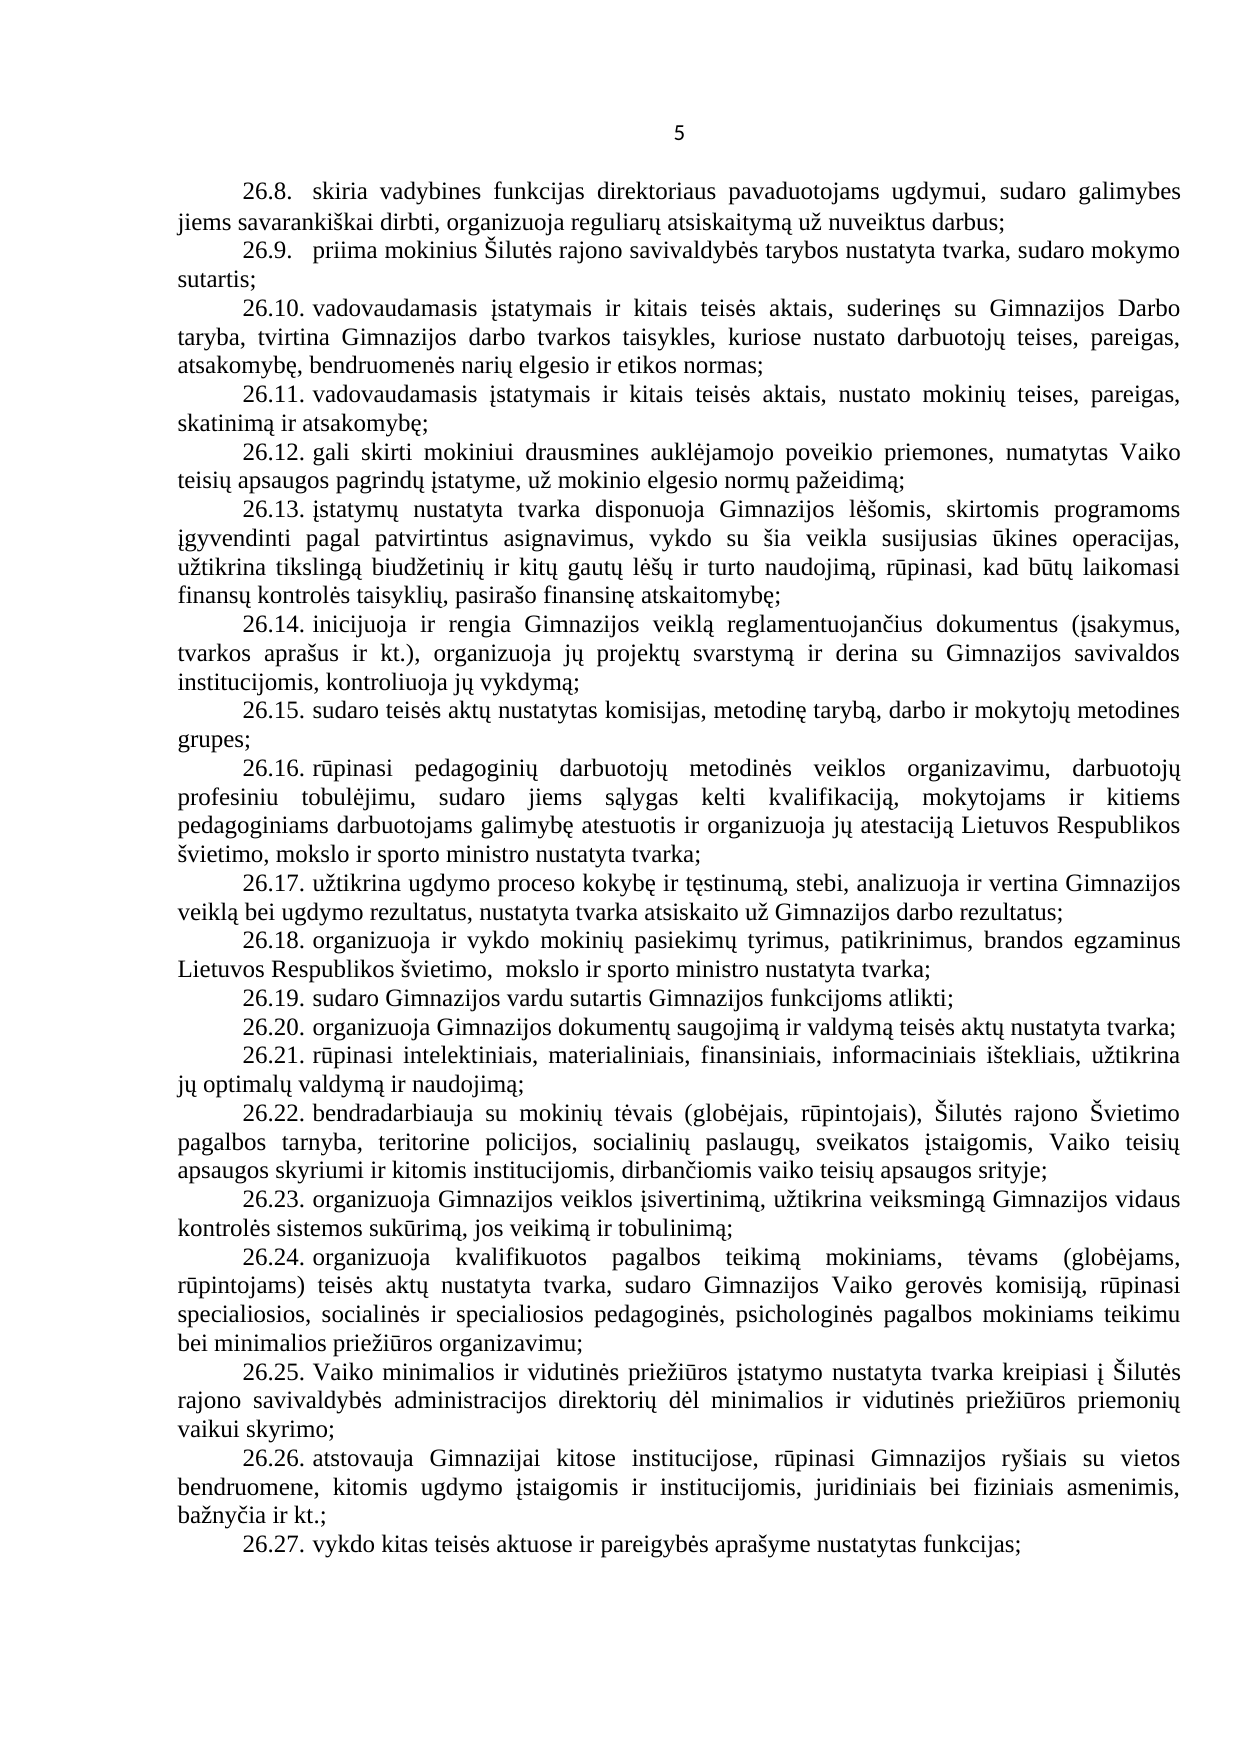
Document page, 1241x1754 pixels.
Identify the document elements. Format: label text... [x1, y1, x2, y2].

text 26.14. inicijuoja ir rengia Gimnazijos veiklą reglamentuojančius dokumentus (įsakymus, tvarkos aprašus ir kt.), organizuoja jų projektų svarstymą ir derina su Gimnazijos savivaldos institucijomis, kontroliuoja jų vykdymą; [177, 609, 1181, 695]
text 26.12. gali skirti mokiniui drausmines auklėjamojo poveikio priemones, numatytas Vaiko teisių apsaugos pagrindų įstatyme, už mokinio elgesio normų pažeidimą; [177, 437, 1181, 494]
text 26.20. organizuoja Gimnazijos dokumentų saugojimą ir valdymą teisės aktų nustatyta tvarka; [177, 1012, 1181, 1040]
text 26.19. sudaro Gimnazijos vardu sutartis Gimnazijos funkcijoms atlikti; [177, 983, 1181, 1012]
text 26.15. sudaro teisės aktų nustatytas komisijas, metodinę tarybą, darbo ir mokytojų metodines grupes; [177, 695, 1181, 753]
text 26.17. užtikrina ugdymo proceso kokybę ir tęstinumą, stebi, analizuoja ir vertina Gimnazijos veiklą bei ugdymo rezultatus, nustatyta tvarka atsiskaito už Gimnazijos darbo rezultatus; [177, 868, 1181, 925]
text 26.23. organizuoja Gimnazijos veiklos įsivertinimą, užtikrina veiksmingą Gimnazijos vidaus kontrolės sistemos sukūrimą, jos veikimą ir tobulinimą; [177, 1184, 1181, 1242]
text 26.25. Vaiko minimalios ir vidutinės priežiūros įstatymo nustatyta tvarka kreipiasi į Šilutės rajono savivaldybės administracijos direktorių dėl minimalios ir vidutinės priežiūros priemonių vaikui skyrimo; [177, 1357, 1181, 1443]
text 26.27. vykdo kitas teisės aktuose ir pareigybės aprašyme nustatytas funkcijas; [177, 1529, 1181, 1558]
text 26.22. bendradarbiauja su mokinių tėvais (globėjais, rūpintojais), Šilutės rajono Švietimo pagalbos tarnyba, teritorine policijos, socialinių paslaugų, sveikatos įstaigomis, Vaiko teisių apsaugos skyriumi ir kitomis institucijomis, dirbančiomis vaiko teisių apsaugos srityje; [177, 1098, 1181, 1184]
text 26.13. įstatymų nustatyta tvarka disponuoja Gimnazijos lėšomis, skirtomis programoms įgyvendinti pagal patvirtintus asignavimus, vykdo su šia veikla susijusias ūkines operacijas, užtikrina tikslingą biudžetinių ir kitų gautų lėšų ir turto naudojimą, rūpinasi, kad būtų laikomasi finansų kontrolės taisyklių, pasirašo finansinę atskaitomybę; [177, 494, 1181, 609]
text 26.18. organizuoja ir vykdo mokinių pasiekimų tyrimus, patikrinimus, brandos egzaminus Lietuvos Respublikos švietimo, mokslo ir sporto ministro nustatyta tvarka; [177, 925, 1181, 983]
text 26.9. priima mokinius Šilutės rajono savivaldybės tarybos nustatyta tvarka, sudaro mokymo sutartis; [177, 235, 1181, 293]
text 26.16. rūpinasi pedagoginių darbuotojų metodinės veiklos organizavimu, darbuotojų profesiniu tobulėjimu, sudaro jiems sąlygas kelti kvalifikaciją, mokytojams ir kitiems pedagoginiams darbuotojams galimybę atestuotis ir organizuoja jų atestaciją Lietuvos Respublikos švietimo, mokslo ir sporto ministro nustatyta tvarka; [177, 753, 1181, 868]
text 26.24. organizuoja kvalifikuotos pagalbos teikimą mokiniams, tėvams (globėjams, rūpintojams) teisės aktų nustatyta tvarka, sudaro Gimnazijos Vaiko gerovės komisiją, rūpinasi specialiosios, socialinės ir specialiosios pedagoginės, psichologinės pagalbos mokiniams teikimu bei minimalios priežiūros organizavimu; [177, 1242, 1181, 1357]
text 26.8. skiria vadybines funkcijas direktoriaus pavaduotojams ugdymui, sudaro galimybes jiems savarankiškai dirbti, organizuoja reguliarų atsiskaitymą už nuveiktus darbus; [177, 172, 1181, 235]
text 26.11. vadovaudamasis įstatymais ir kitais teisės aktais, nustato mokinių teises, pareigas, skatinimą ir atsakomybę; [177, 379, 1181, 437]
text 26.26. atstovauja Gimnazijai kitose institucijose, rūpinasi Gimnazijos ryšiais su vietos bendruomene, kitomis ugdymo įstaigomis ir institucijomis, juridiniais bei fiziniais asmenimis, bažnyčia ir kt.; [177, 1443, 1181, 1529]
text 26.21. rūpinasi intelektiniais, materialiniais, finansiniais, informaciniais ištekliais, užtikrina jų optimalų valdymą ir naudojimą; [177, 1040, 1181, 1098]
text 26.10. vadovaudamasis įstatymais ir kitais teisės aktais, suderinęs su Gimnazijos Darbo taryba, tvirtina Gimnazijos darbo tvarkos taisykles, kuriose nustato darbuotojų teises, pareigas, atsakomybę, bendruomenės narių elgesio ir etikos normas; [177, 293, 1181, 379]
